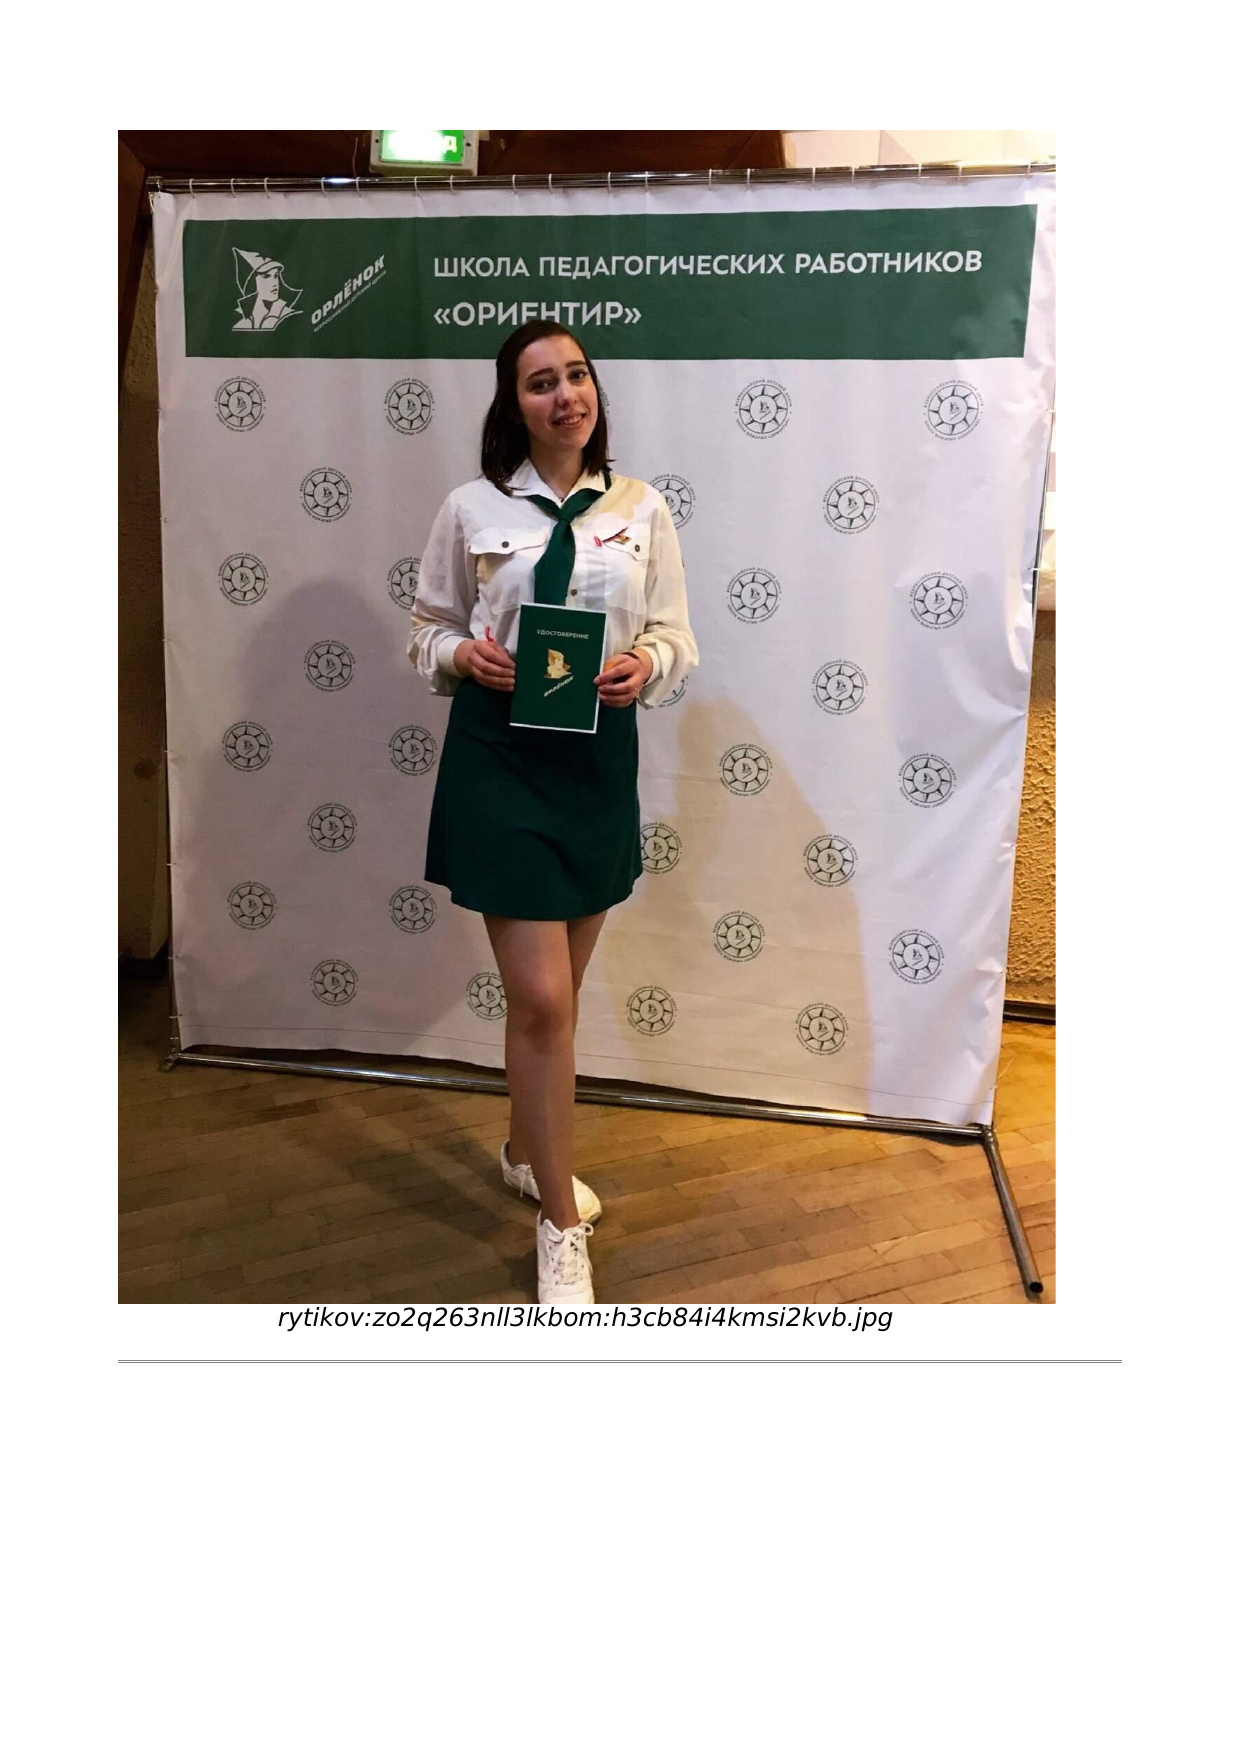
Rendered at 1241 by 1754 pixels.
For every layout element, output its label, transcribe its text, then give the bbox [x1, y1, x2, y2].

picture [118, 130, 1056, 1304]
text rytikov:zo2q263nll3lkbom:h3cb84i4kmsi2kvb.jpg [118, 1304, 1056, 1333]
